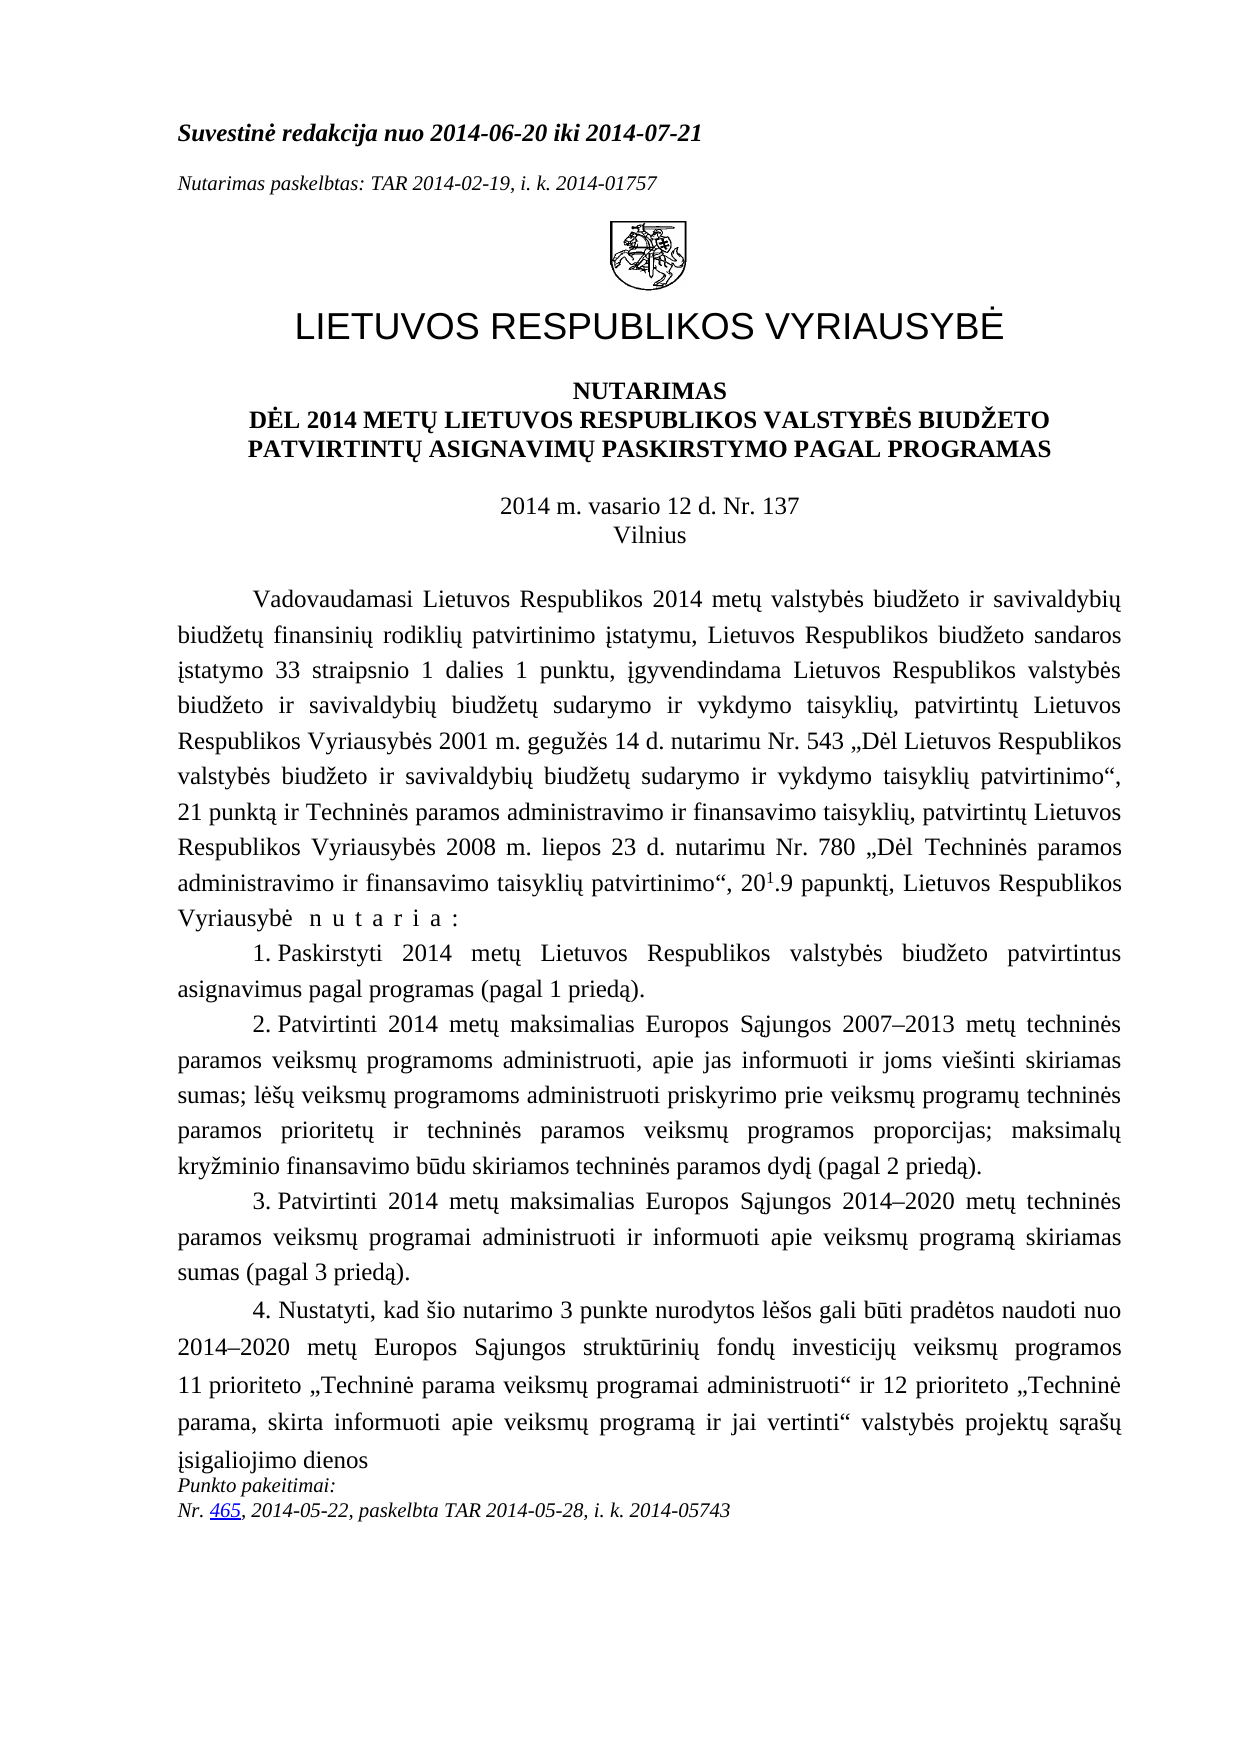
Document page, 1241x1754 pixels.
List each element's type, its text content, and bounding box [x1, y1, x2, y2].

text Punkto pakeitimai: [177, 1473, 1122, 1497]
text Suvestinė redakcija nuo 2014-06-20 iki 2014-07-21 [177, 118, 1122, 147]
text Lietuvos Respublikos Vyriausybė [177, 304, 1122, 348]
text Dėl 2014 METŲ LIETUVOS RESPUBLIKOS VALSTYBĖS BIUDŽETO PATVIRTINTŲ ASIGNAVIMŲ PASKIRSTYMO PAGAL PROGRAMAS [177, 405, 1122, 463]
text 3. Patvirtinti 2014 metų maksimalias Europos Sąjungos 2014–2020 metų techninės paramos veiksmų programai administruoti ir informuoti apie veiksmų programą skiriamas sumas (pagal 3 priedą). [177, 1180, 1122, 1286]
text 4. Nustatyti, kad šio nutarimo 3 punkte nurodytos lėšos gali būti pradėtos naudoti nuo 2014–2020 metų Europos Sąjungos struktūrinių fondų investicijų veiksmų programos 11 prioriteto „Techninė parama veiksmų programai administruoti“ ir 12 prioriteto „Techninė parama, skirta informuoti apie veiksmų programą ir jai vertinti“ valstybės projektų sąrašų įsigaliojimo dienos [177, 1286, 1122, 1473]
text 2014 m. vasario 12 d. Nr. 137 Vilnius [177, 491, 1122, 549]
text Nr. 465, 2014-05-22, paskelbta TAR 2014-05-28, i. k. 2014-05743 [177, 1497, 1122, 1522]
text nutarimas [177, 376, 1122, 405]
text Nutarimas paskelbtas: TAR 2014-02-19, i. k. 2014-01757 [177, 171, 1122, 195]
text 2. Patvirtinti 2014 metų maksimalias Europos Sąjungos 2007–2013 metų techninės paramos veiksmų programoms administruoti, apie jas informuoti ir joms viešinti skiriamas sumas; lėšų veiksmų programoms administruoti priskyrimo prie veiksmų programų techninės paramos prioritetų ir techninės paramos veiksmų programos proporcijas; maksimalų kryžminio finansavimo būdu skiriamos techninės paramos dydį (pagal 2 priedą). [177, 1003, 1122, 1180]
text Vadovaudamasi Lietuvos Respublikos 2014 metų valstybės biudžeto ir savivaldybių biudžetų finansinių rodiklių patvirtinimo įstatymu, Lietuvos Respublikos biudžeto sandaros įstatymo 33 straipsnio 1 dalies 1 punktu, įgyvendindama Lietuvos Respublikos valstybės biudžeto ir savivaldybių biudžetų sudarymo ir vykdymo taisyklių, patvirtintų Lietuvos Respublikos Vyriausybės 2001 m. gegužės 14 d. nutarimu Nr. 543 „Dėl Lietuvos Respublikos valstybės biudžeto ir savivaldybių biudžetų sudarymo ir vykdymo taisyklių patvirtinimo“, 21 punktą ir Techninės paramos administravimo ir finansavimo taisyklių, patvirtintų Lietuvos Respublikos Vyriausybės 2008 m. liepos 23 d. nutarimu Nr. 780 „Dėl Techninės paramos administravimo ir finansavimo taisyklių patvirtinimo“, 201.9 papunktį, Lietuvos Respublikos Vyriausybė nutaria: [177, 578, 1122, 932]
text 1. Paskirstyti 2014 metų Lietuvos Respublikos valstybės biudžeto patvirtintus asignavimus pagal programas (pagal 1 priedą). [177, 932, 1122, 1003]
